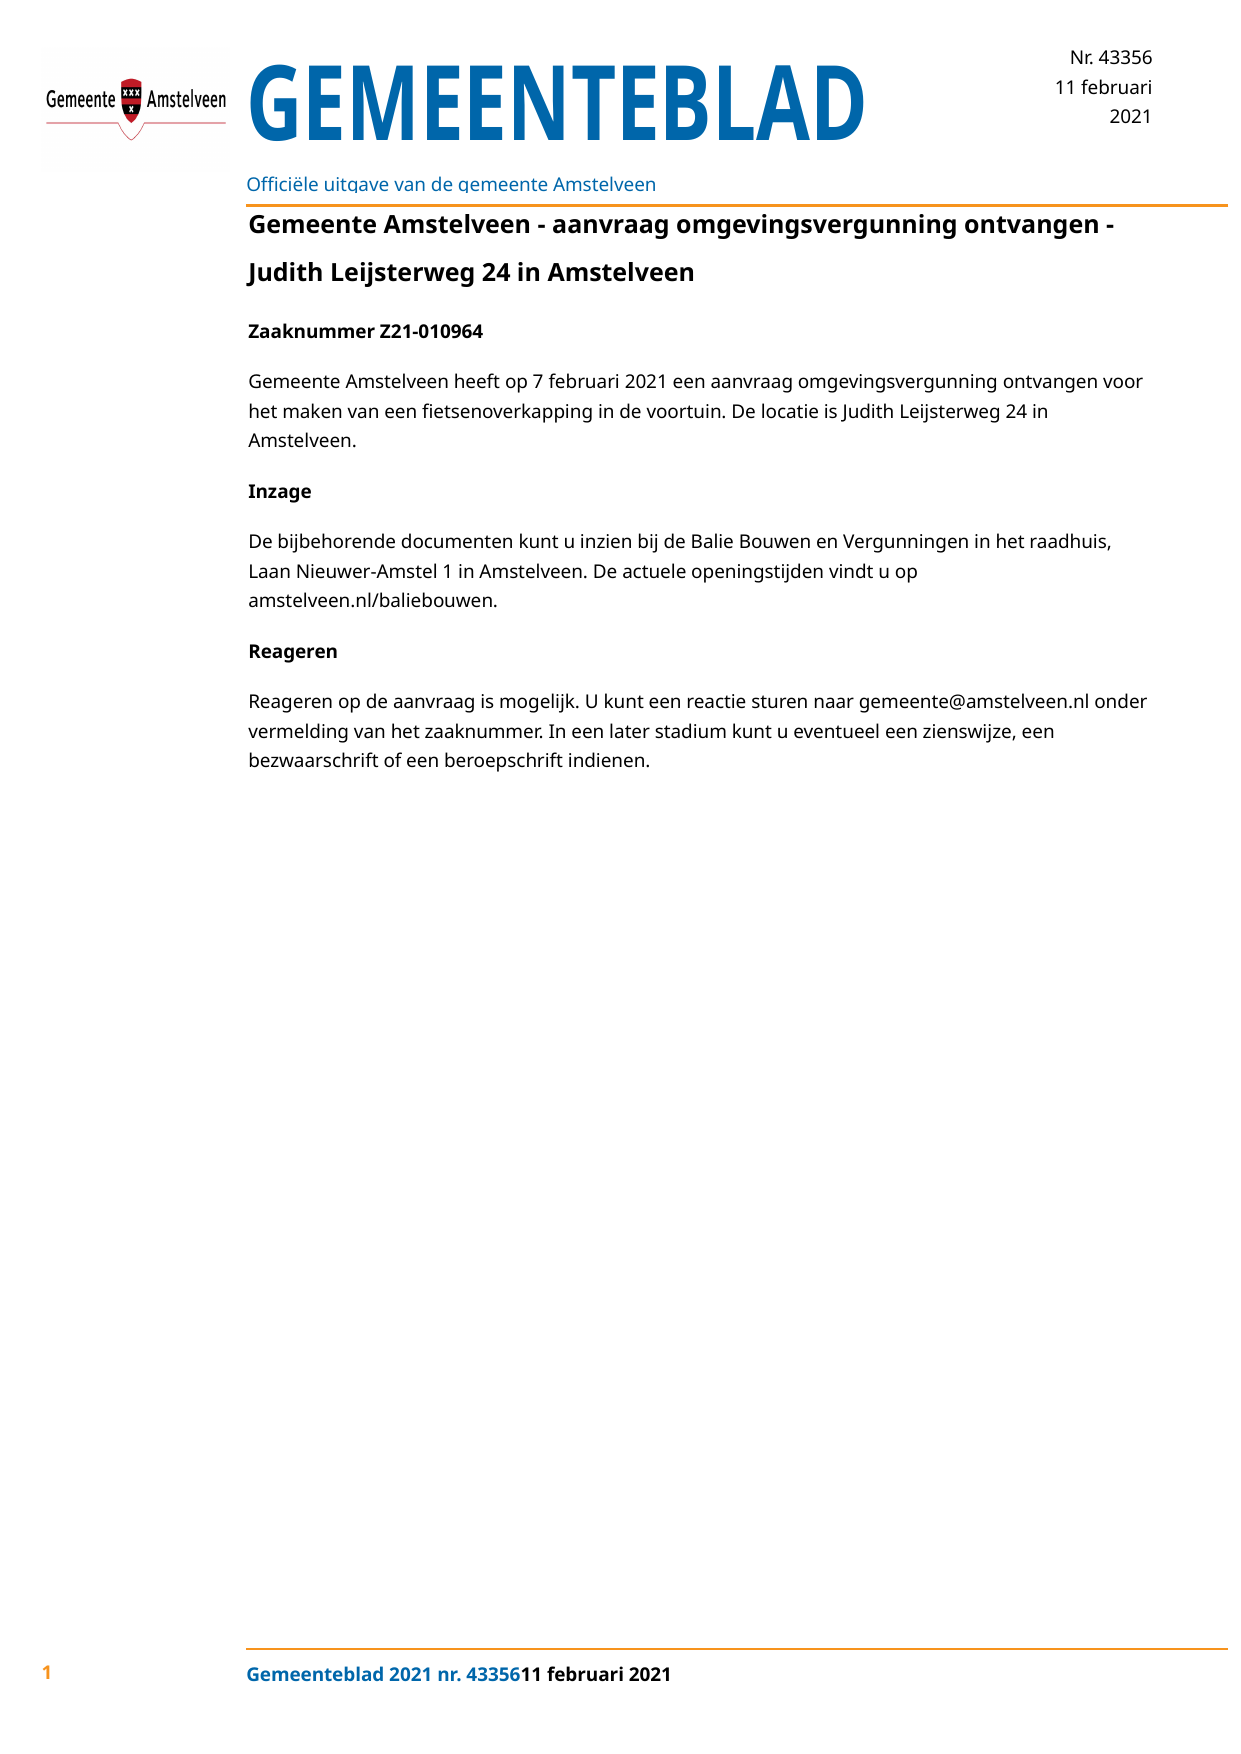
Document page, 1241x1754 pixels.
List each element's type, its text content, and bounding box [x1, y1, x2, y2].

text Zaaknummer Z21-010964 [248, 318, 1152, 344]
text Gemeente Amstelveen - aanvraag omgevingsvergunning ontvangen - Judith Leijsterweg 24 in Amstelveen [248, 207, 1152, 288]
text Reageren [248, 638, 1152, 664]
picture [41, 47, 231, 172]
text Inzage [248, 478, 1152, 504]
text De bijbehorende documenten kunt u inzien bij de Balie Bouwen en Vergunningen in het raadhuis, Laan Nieuwer-Amstel 1 in Amstelveen. De actuele openingstijden vindt u op amstelveen.nl/baliebouwen. [248, 528, 1152, 613]
text Reageren op de aanvraag is mogelijk. U kunt een reactie sturen naar gemeente@amstelveen.nl onder vermelding van het zaaknummer. In een later stadium kunt u eventueel een zienswijze, een bezwaarschrift of een beroepschrift indienen. [248, 688, 1152, 773]
text Gemeente Amstelveen heeft op 7 februari 2021 een aanvraag omgevingsvergunning ontvangen voor het maken van een fietsenoverkapping in de voortuin. De locatie is Judith Leijsterweg 24 in Amstelveen. [248, 368, 1152, 453]
